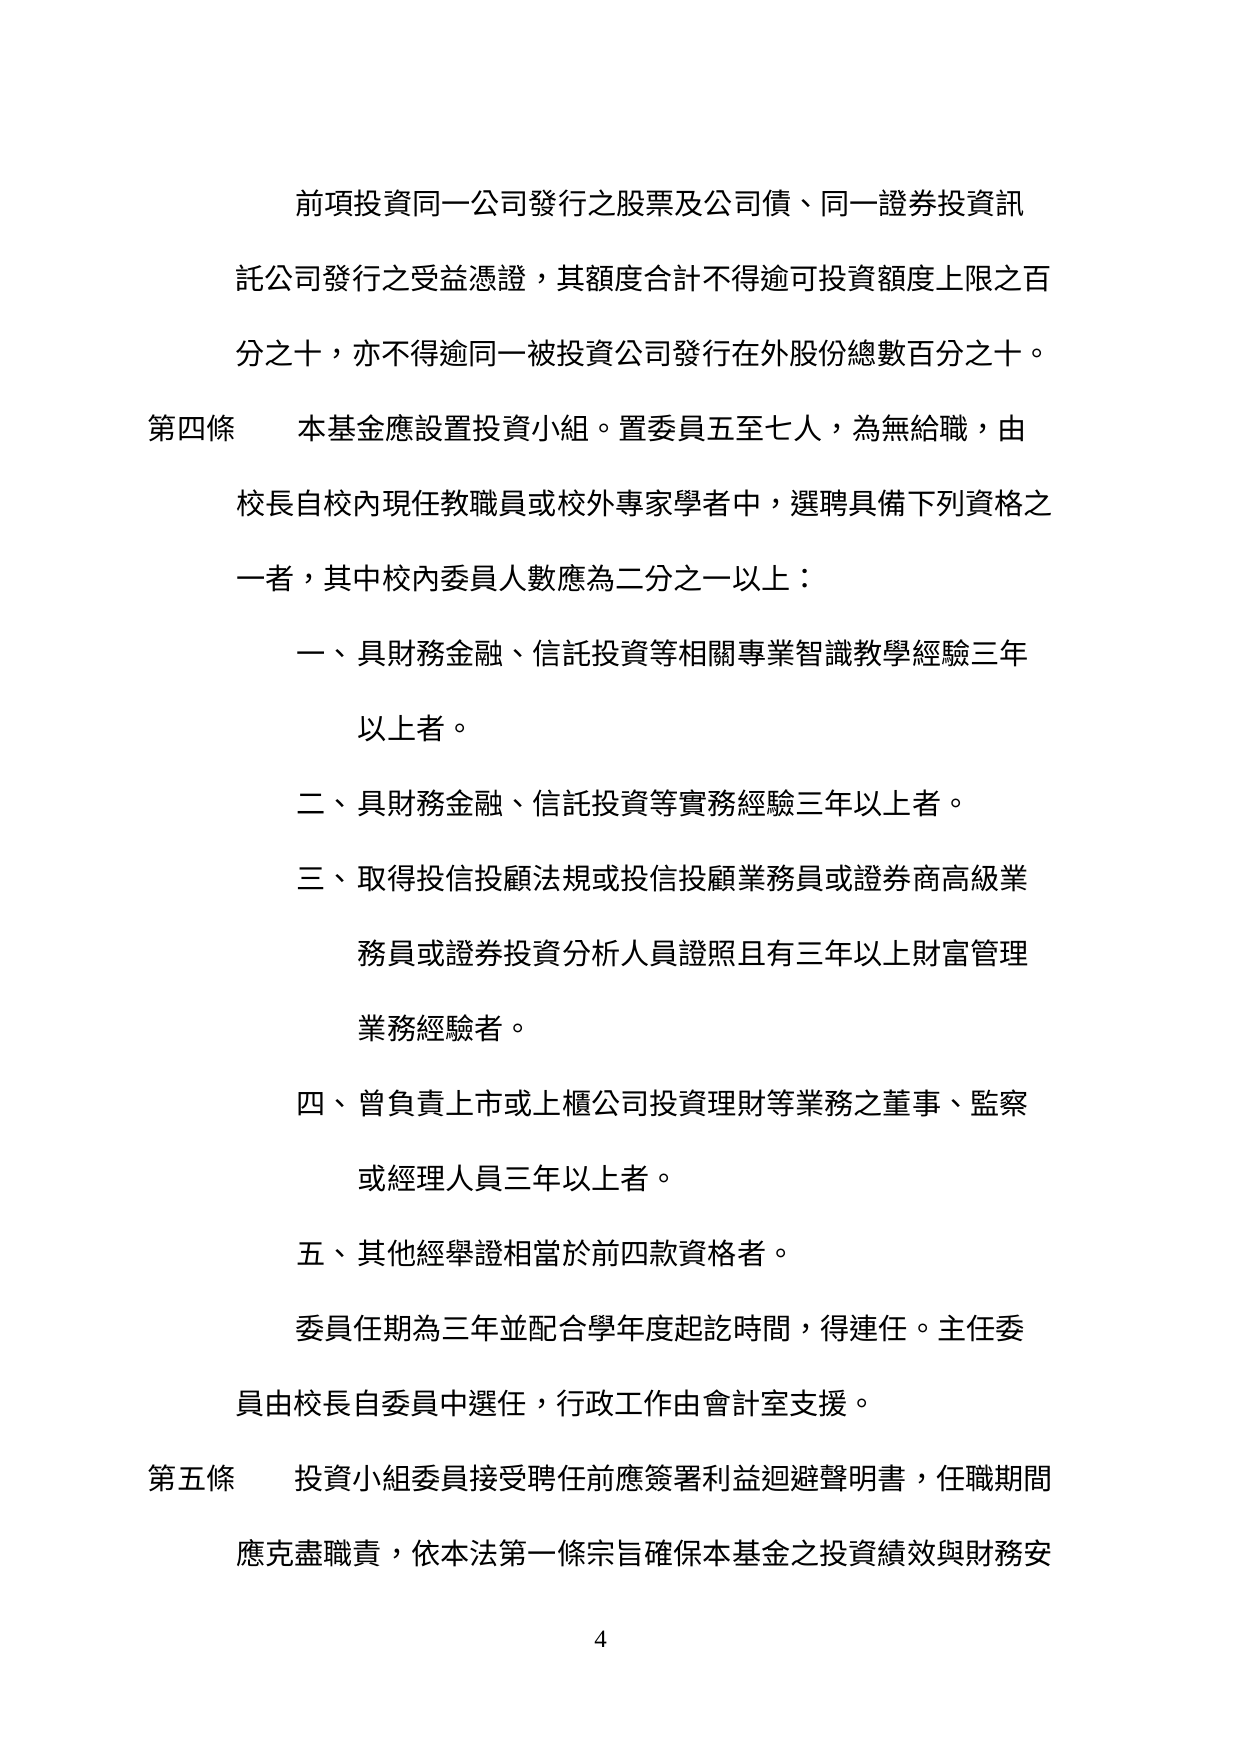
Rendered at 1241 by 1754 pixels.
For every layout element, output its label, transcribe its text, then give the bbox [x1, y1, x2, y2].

text 前項投資同一公司發行之股票及公司債、同一證券投資訊託公司發行之受益憑證，其額度合計不得逾可投資額度上限之百分之十，亦不得逾同一被投資公司發行在外股份總數百分之十。 [235, 164, 1053, 389]
text 一、 具財務金融、信託投資等相關專業智識教學經驗三年以上者。 [296, 614, 1053, 764]
text 三、 取得投信投顧法規或投信投顧業務員或證券商高級業務員或證券投資分析人員證照且有三年以上財富管理業務經驗者。 [296, 839, 1053, 1064]
text 第五條 投資小組委員接受聘任前應簽署利益迴避聲明書，任職期間應克盡職責，依本法第一條宗旨確保本基金之投資績效與財務安 [148, 1439, 1053, 1589]
text 五、 其他經舉證相當於前四款資格者。 [296, 1214, 1053, 1289]
text 二、 具財務金融、信託投資等實務經驗三年以上者。 [296, 764, 1053, 839]
text 第四條 本基金應設置投資小組。置委員五至七人，為無給職，由校長自校內現任教職員或校外專家學者中，選聘具備下列資格之一者，其中校內委員人數應為二分之一以上： [148, 389, 1053, 614]
text 四、 曾負責上市或上櫃公司投資理財等業務之董事、監察或經理人員三年以上者。 [296, 1064, 1053, 1214]
text 委員任期為三年並配合學年度起訖時間，得連任。主任委員由校長自委員中選任，行政工作由會計室支援。 [235, 1289, 1053, 1439]
